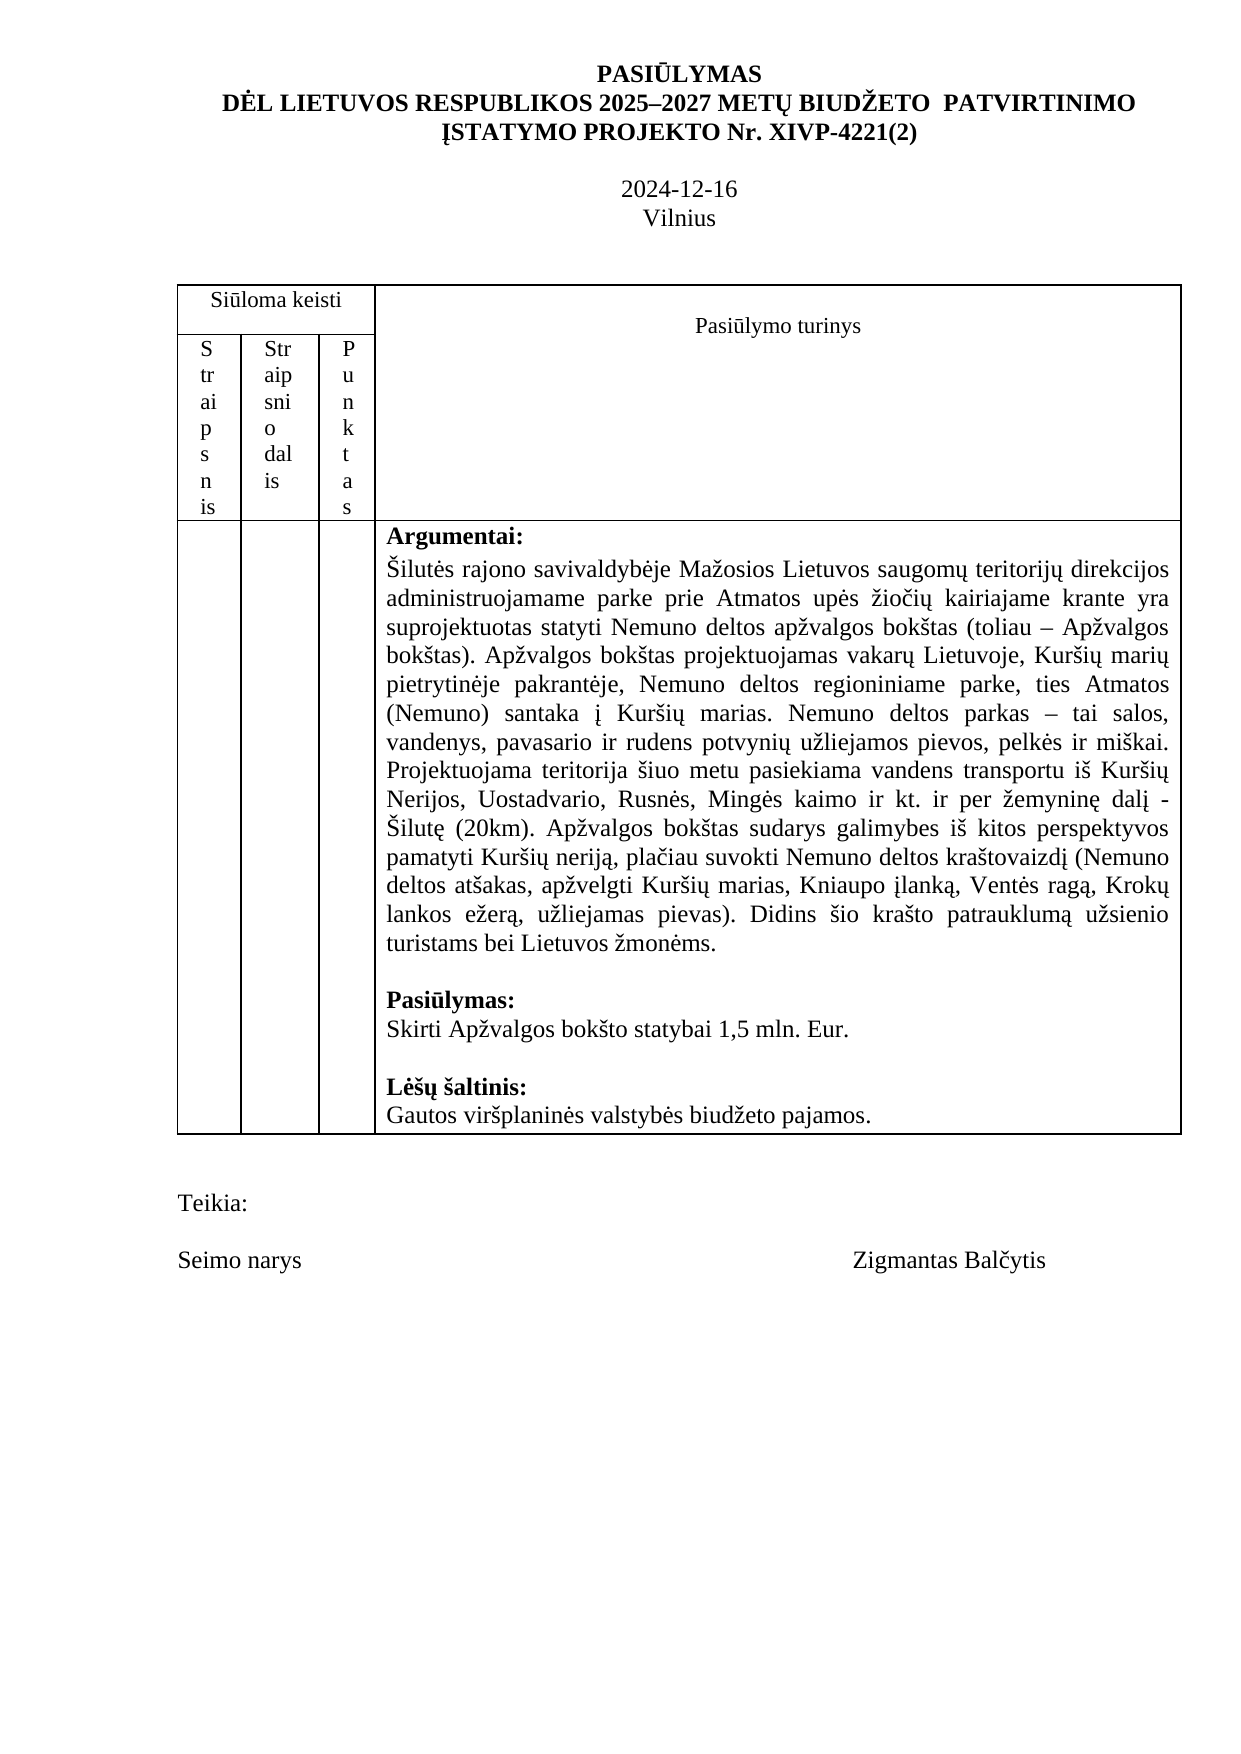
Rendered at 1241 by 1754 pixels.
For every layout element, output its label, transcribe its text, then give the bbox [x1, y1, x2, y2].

text 2024-12-16 [177, 174, 1181, 203]
text DĖL LIETUVOS RESPUBLIKOS 2025–2027 METŲ BIUDŽETO PATVIRTINIMO ĮSTATYMO PROJEKTO Nr. XIVP-4221(2) [177, 88, 1181, 145]
table_cell [178, 521, 240, 1133]
table_cell Straipsnio dalis [242, 335, 318, 519]
text Vilnius [177, 203, 1181, 232]
table_cell [242, 521, 318, 1133]
table_header Pasiūlymo turinys [376, 286, 1180, 519]
table_cell Argumentai: Šilutės rajono savivaldybėje Mažosios Lietuvos saugomų teritorijų direkcijos administruojamame parke prie Atmatos upės žiočių kairiajame krante yra suprojektuotas statyti Nemuno deltos apžvalgos bokštas (toliau – Apžvalgos bokštas). Apžvalgos bokštas projektuojamas vakarų Lietuvoje, Kuršių marių pietrytinėje pakrantėje, Nemuno deltos regioniniame parke, ties Atmatos (Nemuno) santaka į Kuršių marias. Nemuno deltos parkas – tai salos, vandenys, pavasario ir rudens potvynių užliejamos pievos, pelkės ir miškai. Projektuojama teritorija šiuo metu pasiekiama vandens transportu iš Kuršių Nerijos, Uostadvario, Rusnės, Mingės kaimo ir kt. ir per žemyninę dalį - Šilutę (20km). Apžvalgos bokštas sudarys galimybes iš kitos perspektyvos pamatyti Kuršių neriją, plačiau suvokti Nemuno deltos kraštovaizdį (Nemuno deltos atšakas, apžvelgti Kuršių marias, Kniaupo įlanką, Ventės ragą, Krokų lankos ežerą, užliejamas pievas). Didins šio krašto patrauklumą užsienio turistams bei Lietuvos žmonėms. Pasiūlymas: Skirti Apžvalgos bokšto statybai 1,5 mln. Eur. Lėšų šaltinis: Gautos viršplaninės valstybės biudžeto pajamos. [376, 521, 1180, 1133]
table_cell Punktas [320, 335, 374, 519]
table_cell [320, 521, 374, 1133]
text Seimo narys Zigmantas Balčytis [177, 1245, 1181, 1274]
text Teikia: [177, 1188, 1181, 1216]
table_header Siūloma keisti [178, 286, 374, 333]
text PASIŪLYMAS [177, 59, 1181, 88]
table_cell Straipsnis [178, 335, 240, 519]
